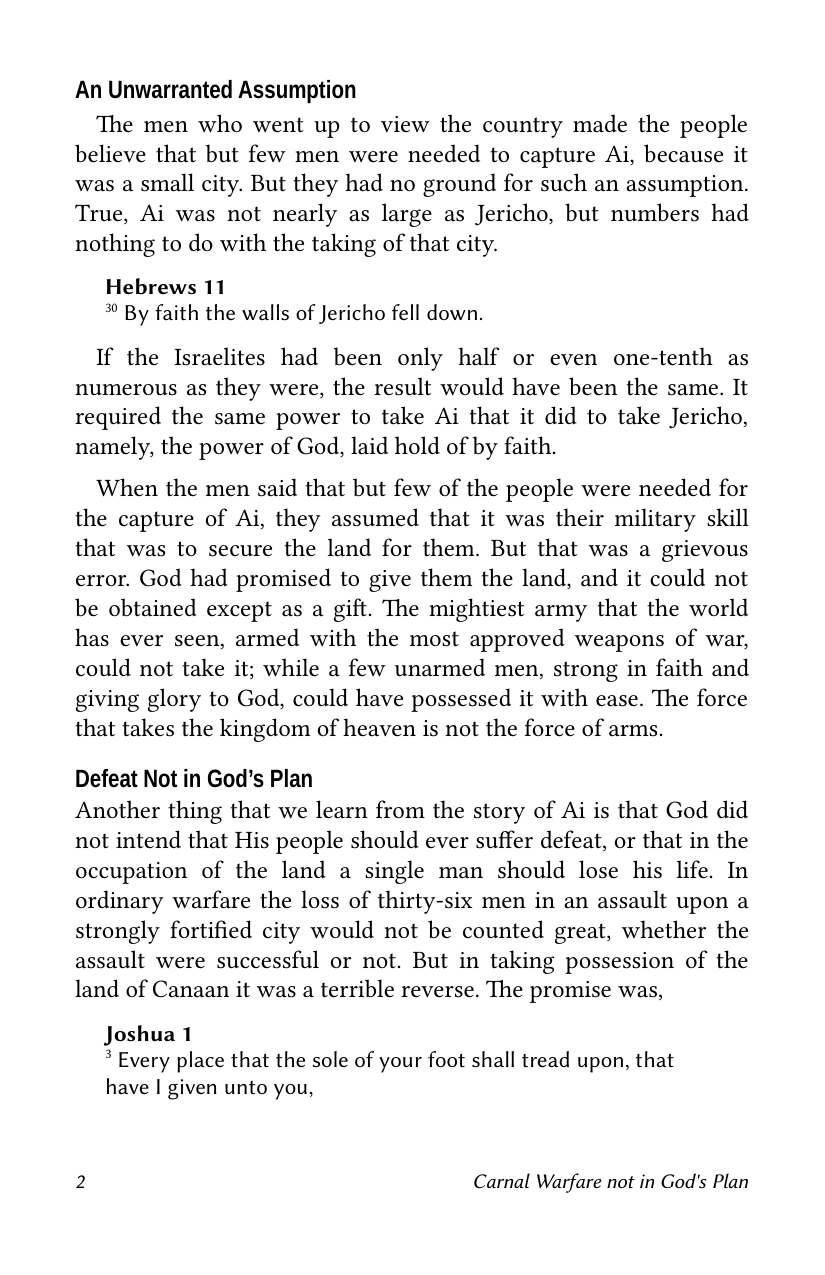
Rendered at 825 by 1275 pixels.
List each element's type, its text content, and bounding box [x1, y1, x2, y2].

text When the men said that but few of the people were needed for the capture of Ai, they assumed that it was their military skill that was to secure the land for them. But that was a grievous error. God had promised to give them the land, and it could not be obtained except as a gift. The mightiest army that the world has ever seen, armed with the most approved weapons of war, could not take it; while a few unarmed men, strong in faith and giving glory to God, could have possessed it with ease. The force that takes the kingdom of heaven is not the force of arms. [75, 474, 750, 742]
subtitle Defeat Not in God’s Plan [75, 764, 750, 793]
text 30 By faith the walls of Jericho fell down. [105, 300, 720, 326]
text Joshua 1 [105, 1020, 750, 1047]
text 3 Every place that the sole of your foot shall tread upon, that have I given unto you, [105, 1047, 720, 1100]
text Hebrews 11 [105, 274, 750, 300]
text If the Israelites had been only half or even one-tenth as numerous as they were, the result would have been the same. It required the same power to take Ai that it did to take Jericho, namely, the power of God, laid hold of by faith. [75, 343, 750, 461]
text Another thing that we learn from the story of Ai is that God did not intend that His people should ever suffer defeat, or that in the occupation of the land a single man should lose his life. In ordinary warfare the loss of thirty-six men in an assault upon a strongly fortified city would not be counted great, whether the assault were successful or not. But in taking possession of the land of Canaan it was a terrible reverse. The promise was, [75, 796, 750, 1004]
subtitle An Unwarranted Assumption [75, 75, 750, 104]
text The men who went up to view the country made the people believe that but few men were needed to capture Ai, because it was a small city. But they had no ground for such an assumption. True, Ai was not nearly as large as Jericho, but numbers had nothing to do with the taking of that city. [75, 110, 750, 258]
